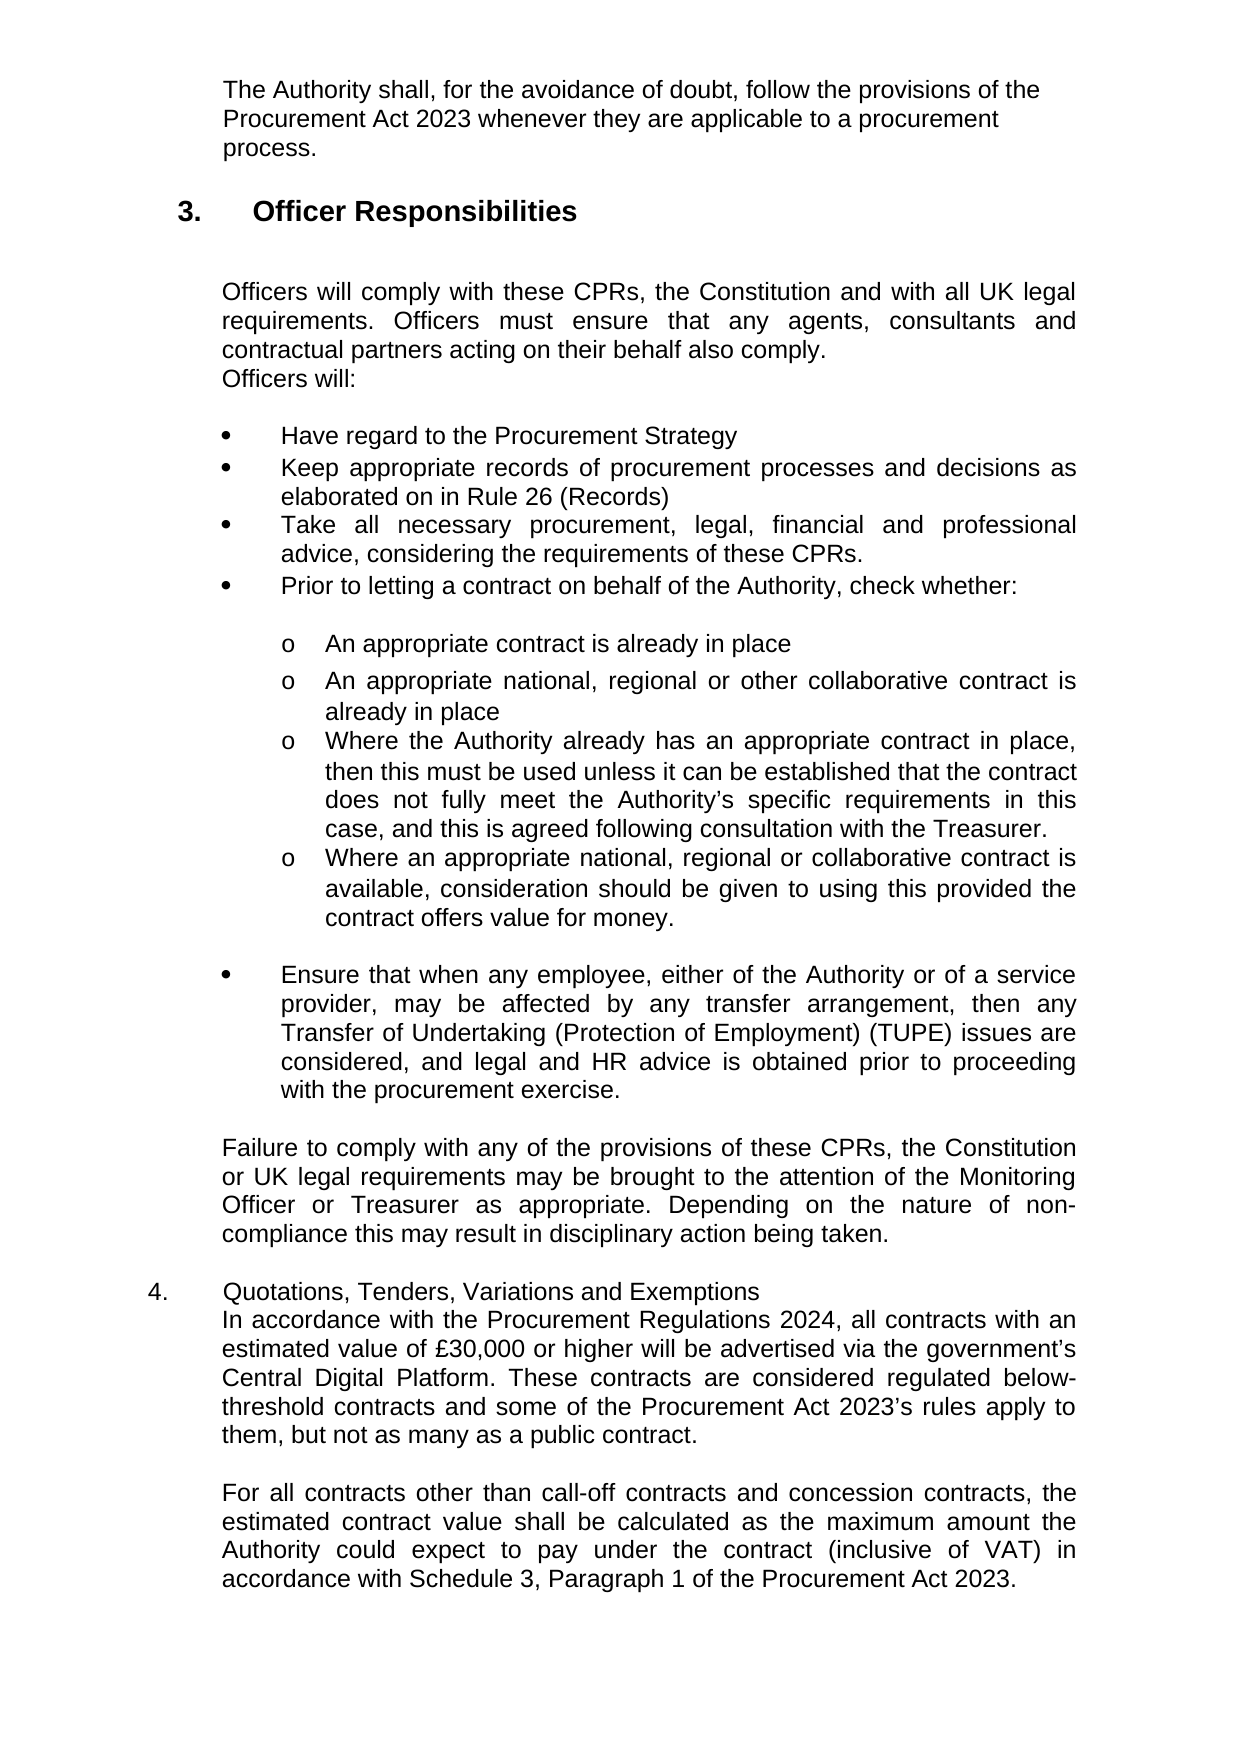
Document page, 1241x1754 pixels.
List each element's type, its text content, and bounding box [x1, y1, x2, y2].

text Failure to comply with any of the provisions of these CPRs, the Constitution or UK legal requirements may be brought to the attention of the Monitoring Officer or Treasurer as appropriate. Depending on the nature of non- compliance this may result in disciplinary action being taken. [222, 1133, 1078, 1248]
list Where an appropriate national, regional or collaborative contract is available, consideration should be given to using this provided the contract offers value for money. [281, 843, 1078, 931]
list Where the Authority already has an appropriate contract in place, then this must be used unless it can be established that the contract does not fully meet the Authority’s specific requirements in this case, and this is agreed following consultation with the Treasurer. [281, 726, 1078, 843]
text The Authority shall, for the avoidance of doubt, follow the provisions of the Procurement Act 2023 whenever they are applicable to a procurement process. [223, 75, 1078, 161]
list Ensure that when any employee, either of the Authority or of a service provider, may be affected by any transfer arrangement, then any Transfer of Undertaking (Protection of Employment) (TUPE) issues are considered, and legal and HR advice is obtained prior to proceeding with the procurement exercise. [222, 960, 1078, 1104]
list Have regard to the Procurement Strategy [222, 421, 1078, 450]
text Officers will comply with these CPRs, the Constitution and with all UK legal requirements. Officers must ensure that any agents, consultants and contractual partners acting on their behalf also comply. [222, 277, 1078, 363]
list An appropriate contract is already in place [281, 628, 1078, 659]
list Take all necessary procurement, legal, financial and professional advice, considering the requirements of these CPRs. [222, 510, 1078, 568]
text 4. Quotations, Tenders, Variations and Exemptions [148, 1276, 1078, 1305]
subtitle 3. Officer Responsibilities [177, 194, 1078, 228]
list Keep appropriate records of procurement processes and decisions as elaborated on in Rule 26 (Records) [222, 453, 1078, 510]
list Prior to letting a contract on behalf of the Authority, check whether: [222, 571, 1078, 600]
text In accordance with the Procurement Regulations 2024, all contracts with an estimated value of £30,000 or higher will be advertised via the government’s Central Digital Platform. These contracts are considered regulated below-threshold contracts and some of the Procurement Act 2023’s rules apply to them, but not as many as a public contract. [222, 1305, 1078, 1449]
text For all contracts other than call-off contracts and concession contracts, the estimated contract value shall be calculated as the maximum amount the Authority could expect to pay under the contract (inclusive of VAT) in accordance with Schedule 3, Paragraph 1 of the Procurement Act 2023. [222, 1478, 1078, 1593]
text Officers will: [222, 363, 1078, 392]
list An appropriate national, regional or other collaborative contract is already in place [281, 666, 1078, 726]
